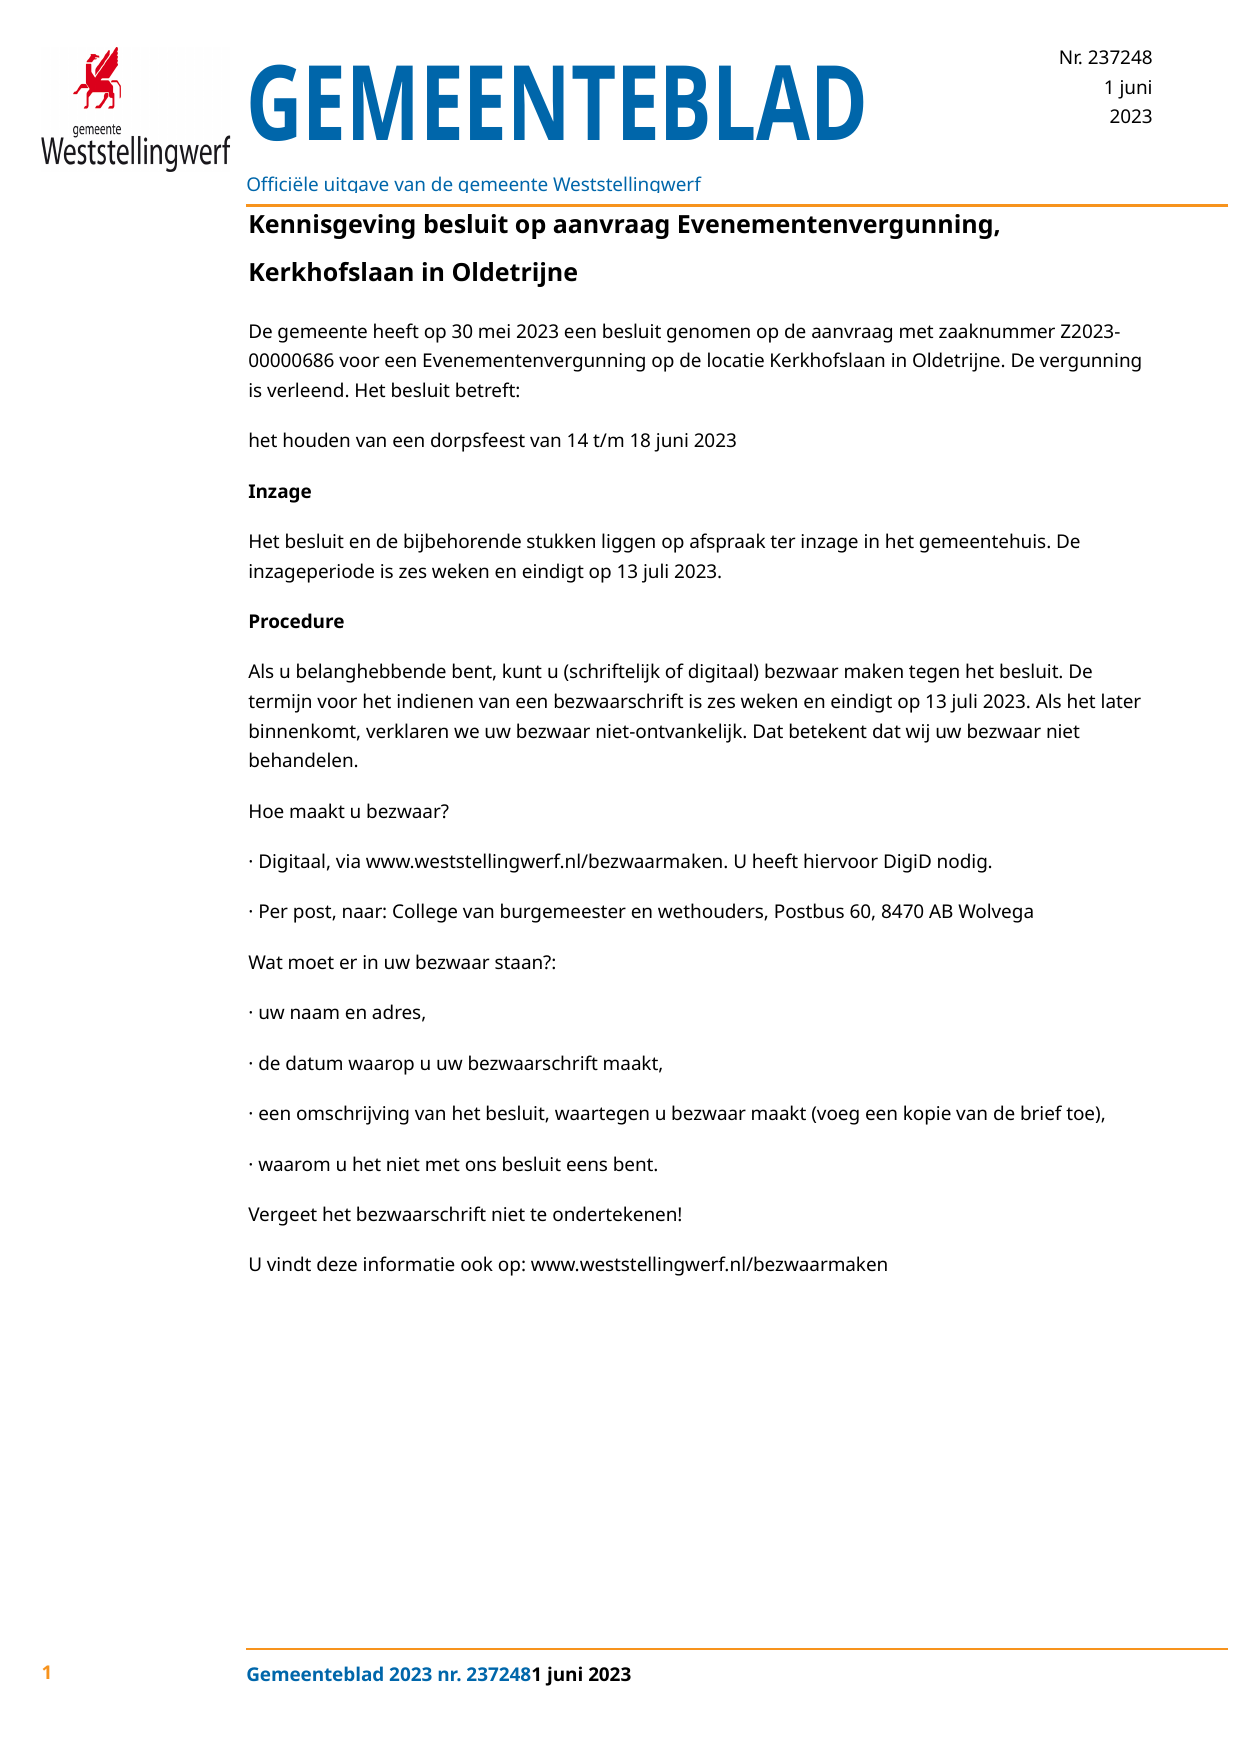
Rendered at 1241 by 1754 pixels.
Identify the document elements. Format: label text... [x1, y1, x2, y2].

text U vindt deze informatie ook op: www.weststellingwerf.nl/bezwaarmaken [248, 1252, 1152, 1277]
text · een omschrijving van het besluit, waartegen u bezwaar maakt (voeg een kopie van de brief toe), [248, 1100, 1152, 1126]
text · waarom u het niet met ons besluit eens bent. [248, 1151, 1152, 1177]
text · de datum waarop u uw bezwaarschrift maakt, [248, 1050, 1152, 1076]
text · uw naam en adres, [248, 999, 1152, 1025]
text het houden van een dorpsfeest van 14 t/m 18 juni 2023 [248, 427, 1152, 453]
text · Digitaal, via www.weststellingwerf.nl/bezwaarmaken. U heeft hiervoor DigiD nodig. [248, 848, 1152, 874]
text De gemeente heeft op 30 mei 2023 een besluit genomen op de aanvraag met zaaknummer Z2023-00000686 voor een Evenementenvergunning op de locatie Kerkhofslaan in Oldetrijne. De vergunning is verleend. Het besluit betreft: [248, 318, 1152, 403]
text Kennisgeving besluit op aanvraag Evenementenvergunning, Kerkhofslaan in Oldetrijne [248, 207, 1152, 288]
text Procedure [248, 608, 1152, 634]
text Vergeet het bezwaarschrift niet te ondertekenen! [248, 1201, 1152, 1227]
text Wat moet er in uw bezwaar staan?: [248, 949, 1152, 975]
text Het besluit en de bijbehorende stukken liggen op afspraak ter inzage in het gemeentehuis. De inzageperiode is zes weken en eindigt op 13 juli 2023. [248, 528, 1152, 584]
text · Per post, naar: College van burgemeester en wethouders, Postbus 60, 8470 AB Wolvega [248, 899, 1152, 924]
picture [41, 47, 231, 172]
text Hoe maakt u bezwaar? [248, 798, 1152, 824]
text Inzage [248, 478, 1152, 504]
text Als u belanghebbende bent, kunt u (schriftelijk of digitaal) bezwaar maken tegen het besluit. De termijn voor het indienen van een bezwaarschrift is zes weken en eindigt op 13 juli 2023. Als het later binnenkomt, verklaren we uw bezwaar niet-ontvankelijk. Dat betekent dat wij uw bezwaar niet behandelen. [248, 659, 1152, 773]
